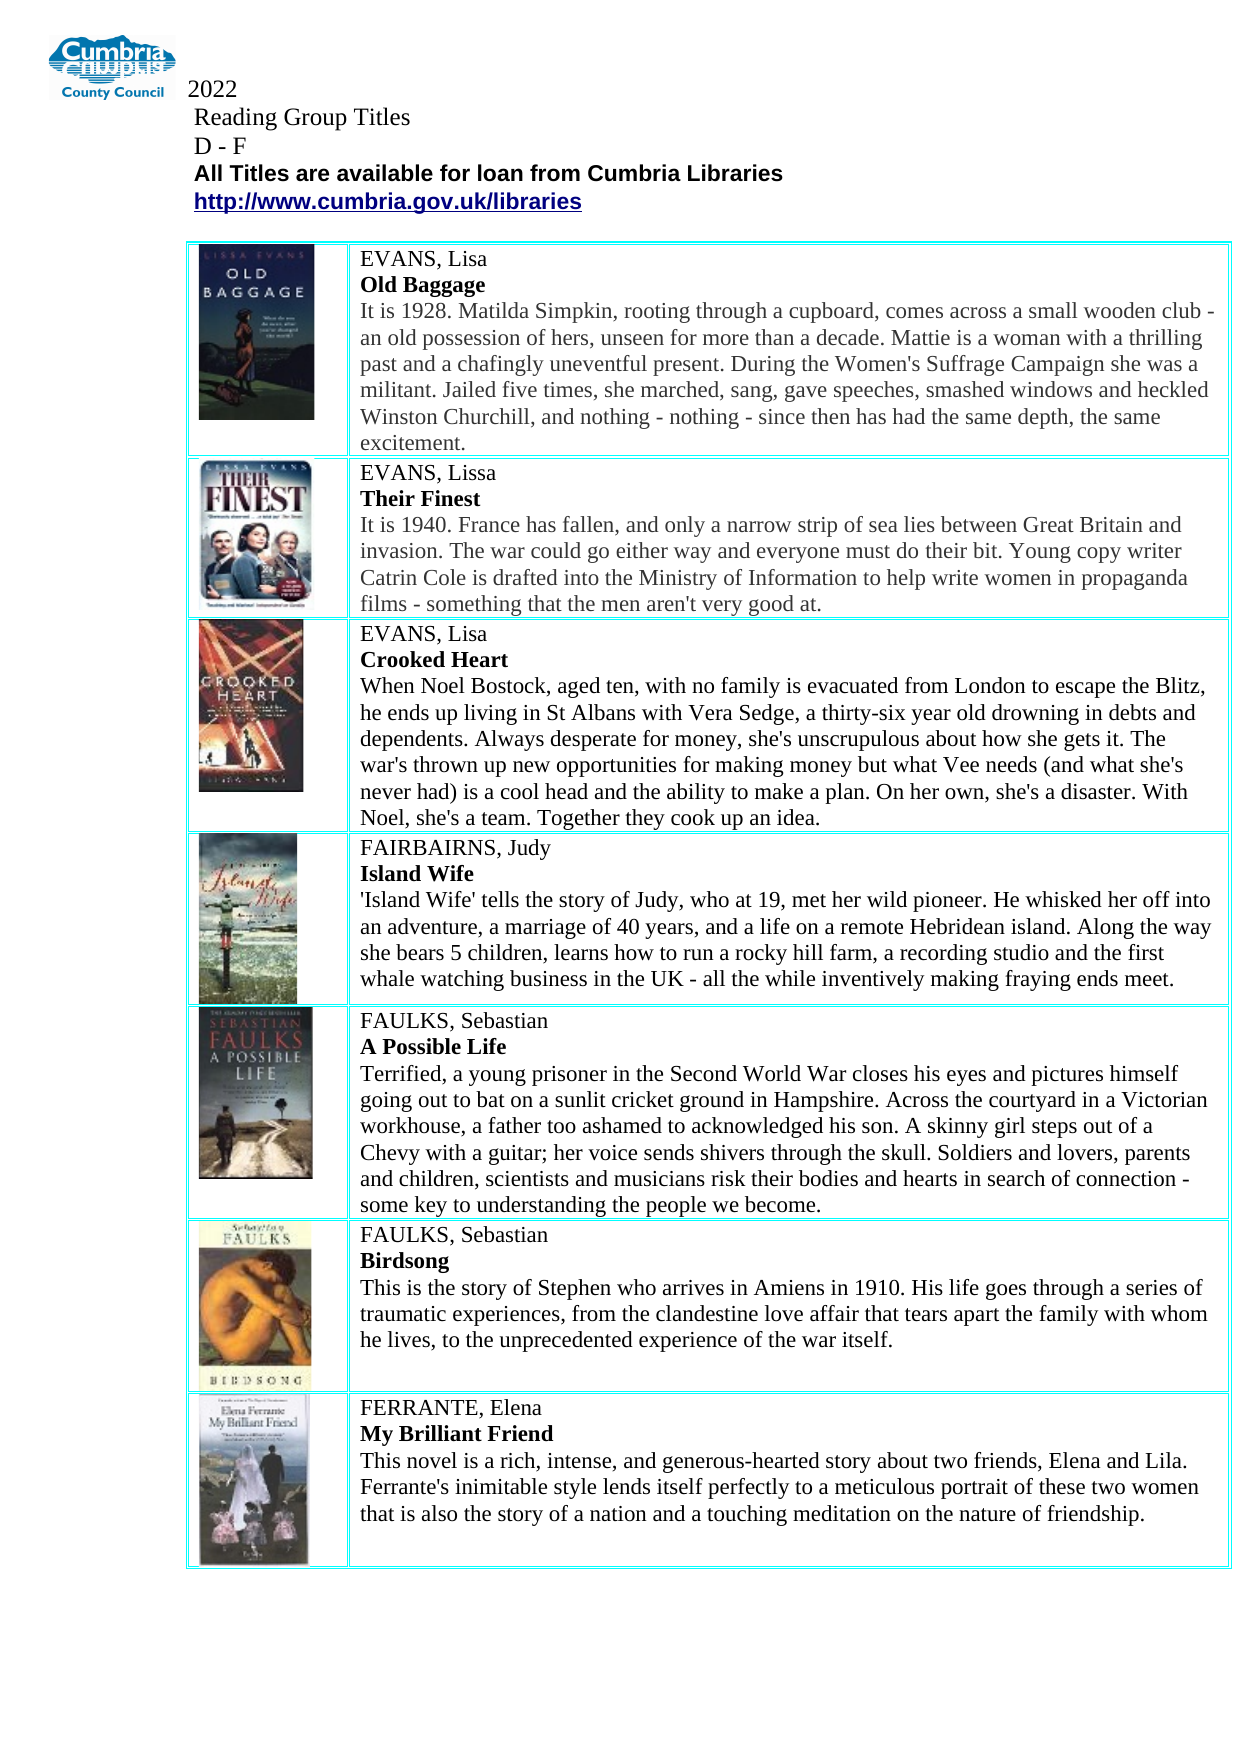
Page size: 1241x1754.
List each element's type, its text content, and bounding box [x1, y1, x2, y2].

table_cell FAIRBAIRNS, Judy Island Wife 'Island Wife' tells the story of Judy, who at 19, met her wild pioneer. He whisked her off into an adventure, a marriage of 40 years, and a life on a remote Hebridean island. Along the way she bears 5 children, learns how to run a rocky hill farm, a recording studio and the first whale watching business in the UK - all the while inventively making fraying ends meet. [350, 834, 1228, 1004]
table_cell [189, 620, 347, 831]
table_cell [189, 834, 198, 1004]
table_cell [298, 834, 347, 1004]
table_cell [189, 1007, 347, 1218]
table_cell [310, 1394, 347, 1566]
table_cell [189, 1394, 198, 1566]
table_cell [189, 245, 347, 455]
table_cell [189, 1221, 198, 1391]
table_cell FAULKS, Sebastian Birdsong This is the story of Stephen who arrives in Amiens in 1910. His life goes through a series of traumatic experiences, from the clandestine love affair that tears apart the family with whom he lives, to the unprecedented experience of the war itself. [350, 1221, 1228, 1391]
table_cell [189, 459, 347, 617]
table_cell [312, 1221, 347, 1391]
table_cell EVANS, Lisa Old Baggage It is 1928. Matilda Simpkin, rooting through a cupboard, comes across a small wooden club - an old possession of hers, unseen for more than a decade. Mattie is a woman with a thrilling past and a chafingly uneventful present. During the Women's Suffrage Campaign she was a militant. Jailed five times, she marched, sang, gave speeches, smashed windows and heckled Winston Churchill, and nothing - nothing - since then has had the same depth, the same excitement. [350, 245, 1228, 455]
table_cell FERRANTE, Elena My Brilliant Friend This novel is a rich, intense, and generous-hearted story about two friends, Elena and Lila. Ferrante's inimitable style lends itself perfectly to a meticulous portrait of these two women that is also the story of a nation and a touching meditation on the nature of friendship. [350, 1394, 1228, 1566]
table_cell EVANS, Lisa Crooked Heart When Noel Bostock, aged ten, with no family is evacuated from London to escape the Blitz, he ends up living in St Albans with Vera Sedge, a thirty-six year old drowning in debts and dependents. Always desperate for money, she's unscrupulous about how she gets it. The war's thrown up new opportunities for making money but what Vee needs (and what she's never had) is a cool head and the ability to make a plan. On her own, she's a disaster. With Noel, she's a team. Together they cook up an idea. [350, 620, 1228, 831]
table_cell EVANS, Lissa Their Finest It is 1940. France has fallen, and only a narrow strip of sea lies between Great Britain and invasion. The war could go either way and everyone must do their bit. Young copy writer Catrin Cole is drafted into the Ministry of Information to help write women in propaganda films - something that the men aren't very good at. [350, 459, 1228, 617]
table_cell FAULKS, Sebastian A Possible Life Terrified, a young prisoner in the Second World War closes his eyes and pictures himself going out to bat on a sunlit cricket ground in Hampshire. Across the courtyard in a Victorian workhouse, a father too ashamed to acknowledged his son. A skinny girl steps out of a Chevy with a guitar; her voice sends shivers through the skull. Soldiers and lovers, parents and children, scientists and musicians risk their bodies and hearts in search of connection - some key to understanding the people we become. [350, 1007, 1228, 1218]
